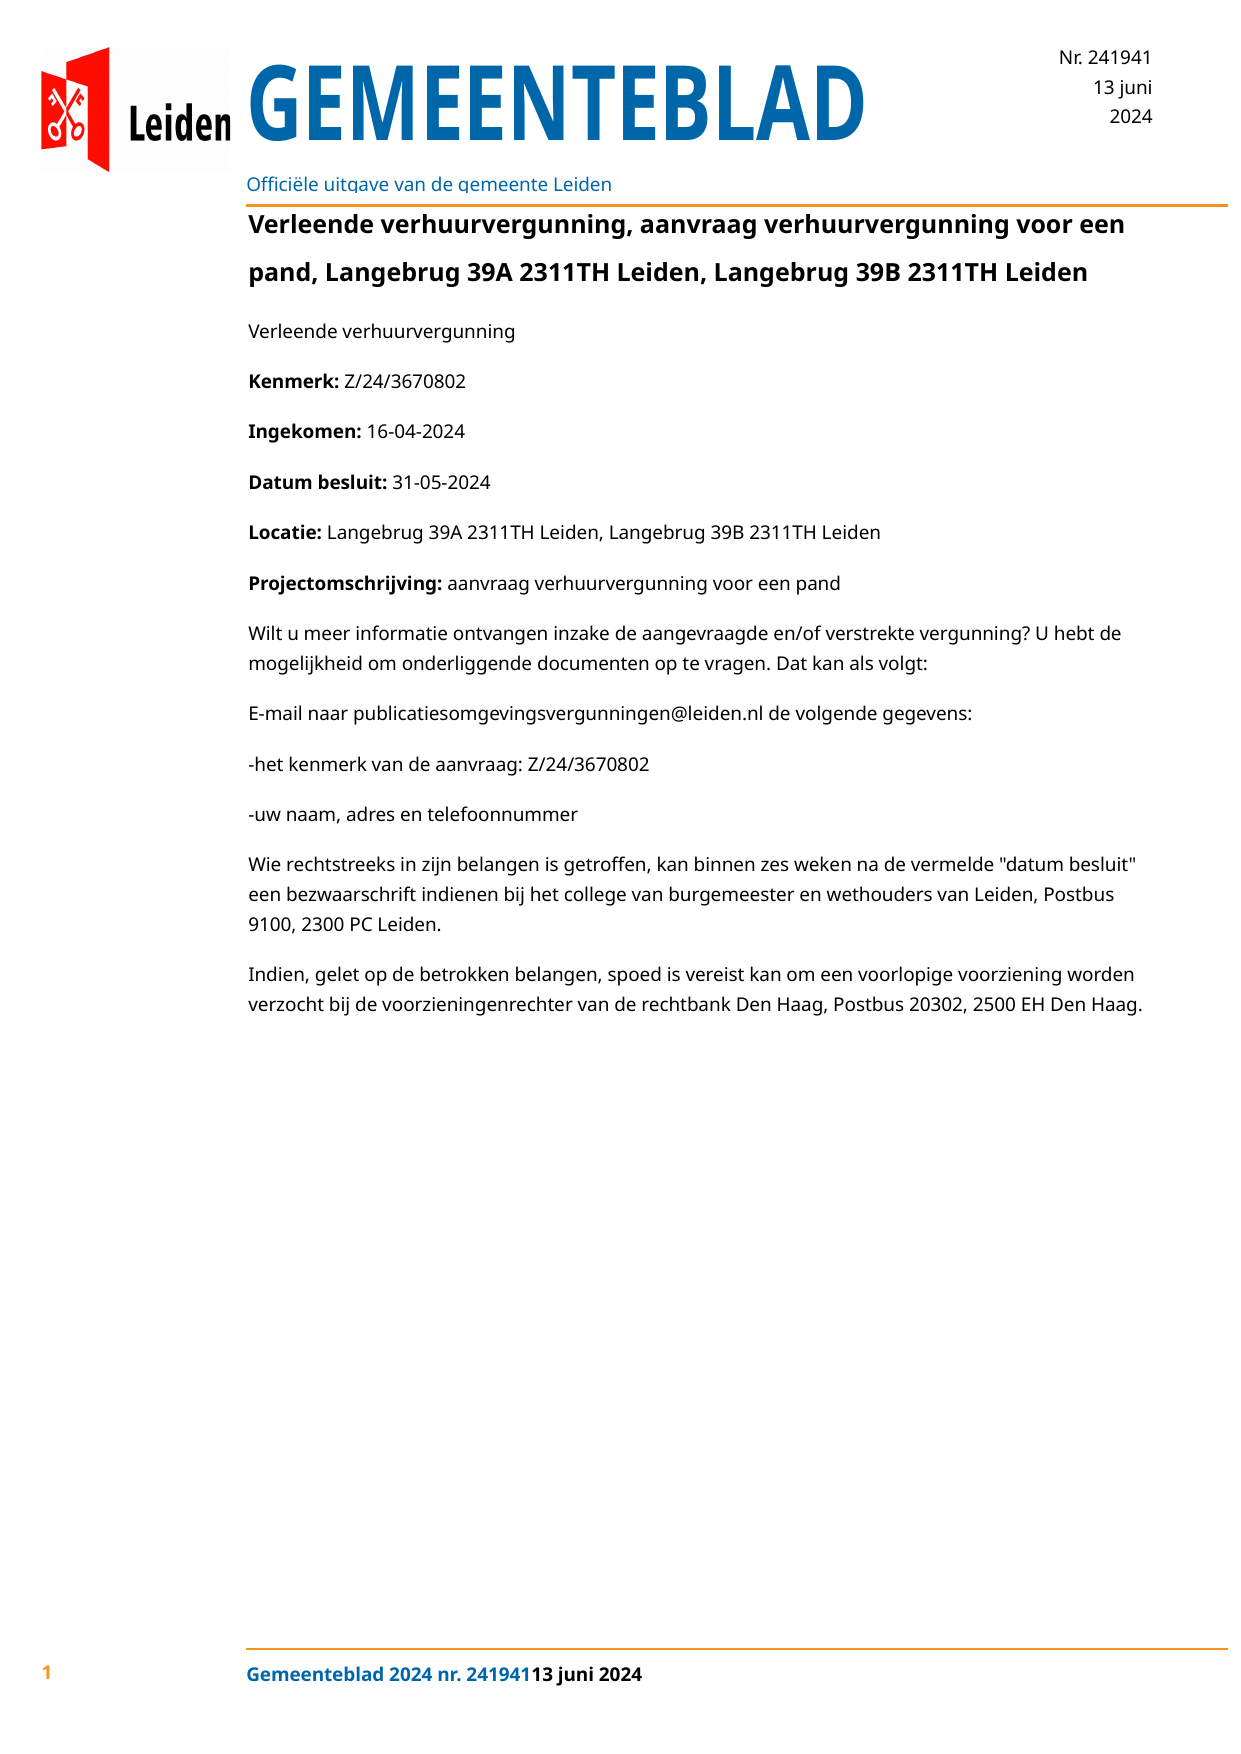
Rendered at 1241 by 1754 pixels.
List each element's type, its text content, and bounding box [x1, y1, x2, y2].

text Verleende verhuurvergunning [248, 318, 1152, 344]
text Kenmerk: Z/24/3670802 [248, 368, 1152, 394]
text Projectomschrijving: aanvraag verhuurvergunning voor een pand [248, 570, 1152, 596]
text Wie rechtstreeks in zijn belangen is getroffen, kan binnen zes weken na de vermelde "datum besluit" een bezwaarschrift indienen bij het college van burgemeester en wethouders van Leiden, Postbus 9100, 2300 PC Leiden. [248, 852, 1152, 937]
text -het kenmerk van de aanvraag: Z/24/3670802 [248, 751, 1152, 777]
text Datum besluit: 31-05-2024 [248, 469, 1152, 495]
text Verleende verhuurvergunning, aanvraag verhuurvergunning voor een pand, Langebrug 39A 2311TH Leiden, Langebrug 39B 2311TH Leiden [248, 207, 1152, 288]
text -uw naam, adres en telefoonnummer [248, 801, 1152, 827]
text Locatie: Langebrug 39A 2311TH Leiden, Langebrug 39B 2311TH Leiden [248, 519, 1152, 545]
text E-mail naar publicatiesomgevingsvergunningen@leiden.nl de volgende gegevens: [248, 700, 1152, 726]
picture [41, 47, 231, 172]
text Ingekomen: 16-04-2024 [248, 419, 1152, 444]
text Indien, gelet op de betrokken belangen, spoed is vereist kan om een voorlopige voorziening worden verzocht bij de voorzieningenrechter van de rechtbank Den Haag, Postbus 20302, 2500 EH Den Haag. [248, 961, 1152, 1017]
text Wilt u meer informatie ontvangen inzake de aangevraagde en/of verstrekte vergunning? U hebt de mogelijkheid om onderliggende documenten op te vragen. Dat kan als volgt: [248, 620, 1152, 676]
